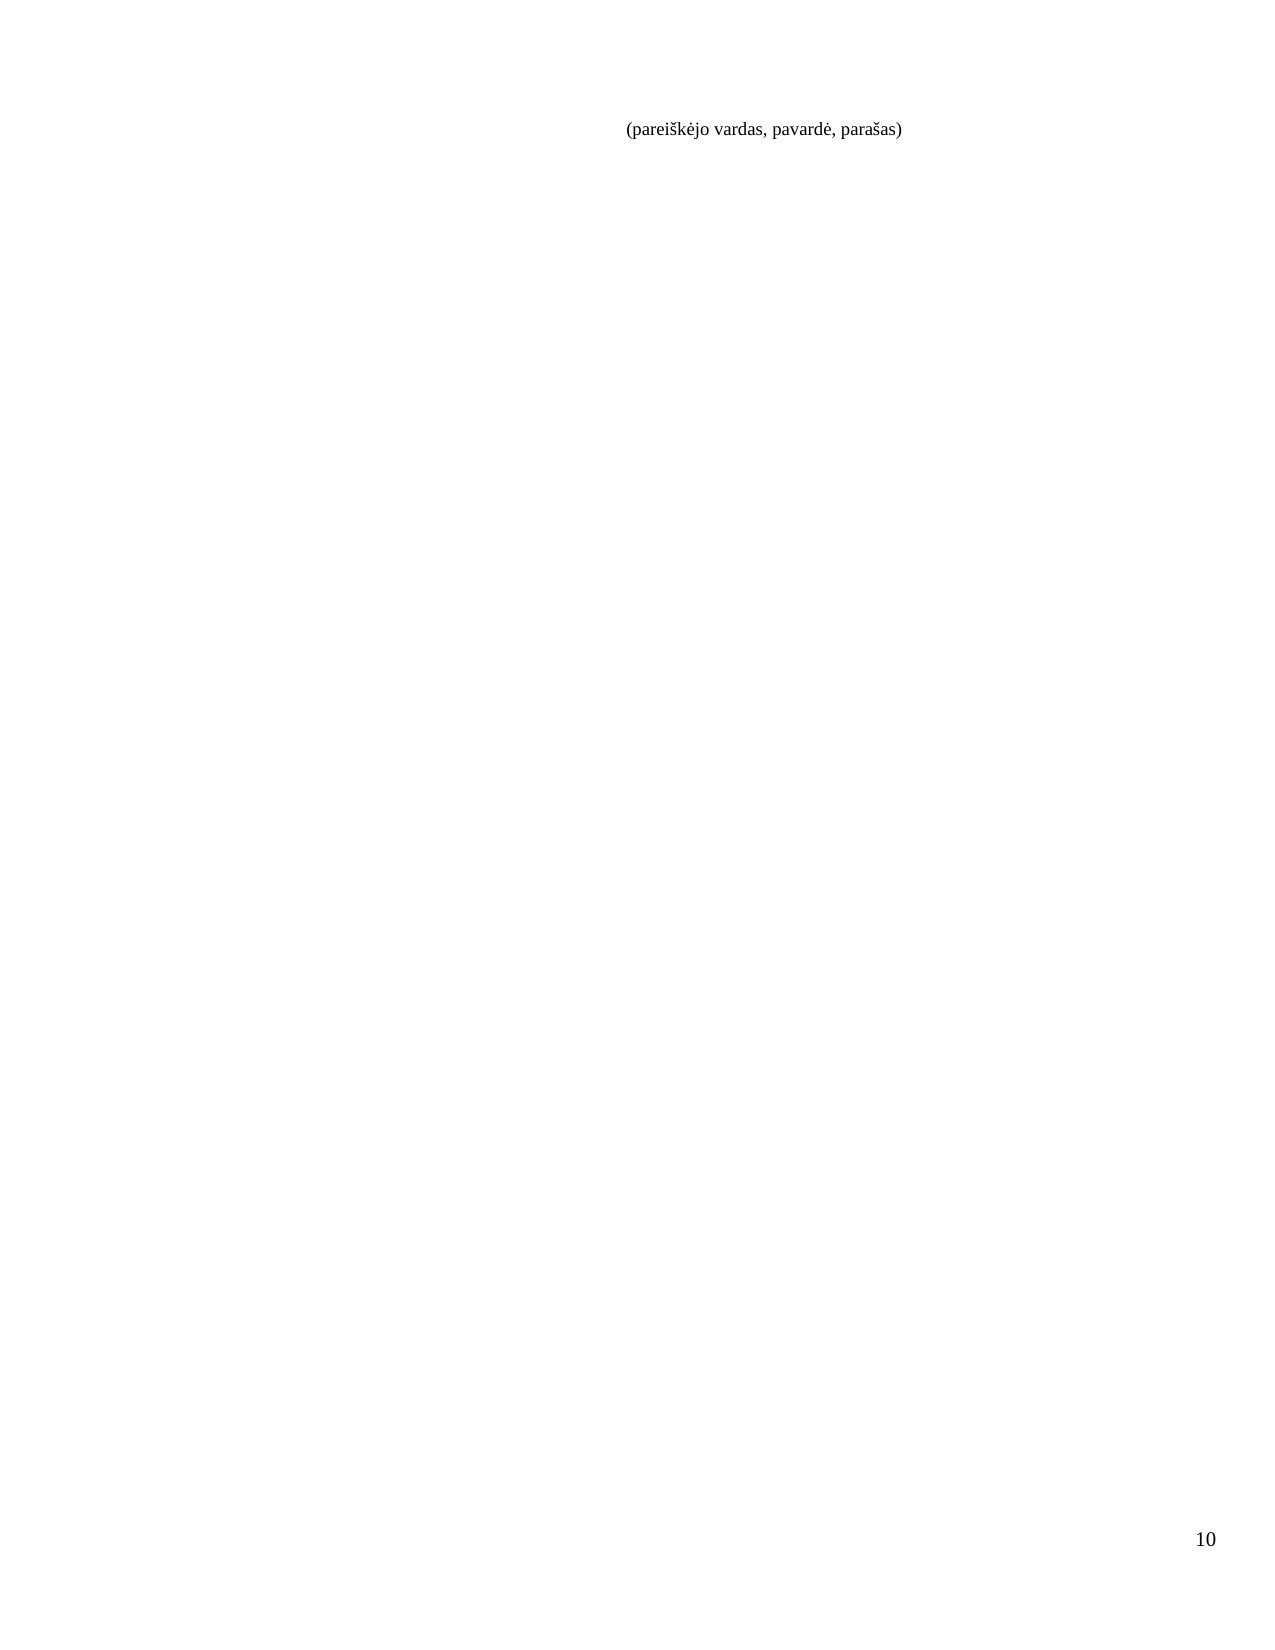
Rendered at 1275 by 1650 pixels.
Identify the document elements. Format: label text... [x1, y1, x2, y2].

text (pareiškėjo vardas, pavardė, parašas) [177, 118, 1216, 140]
